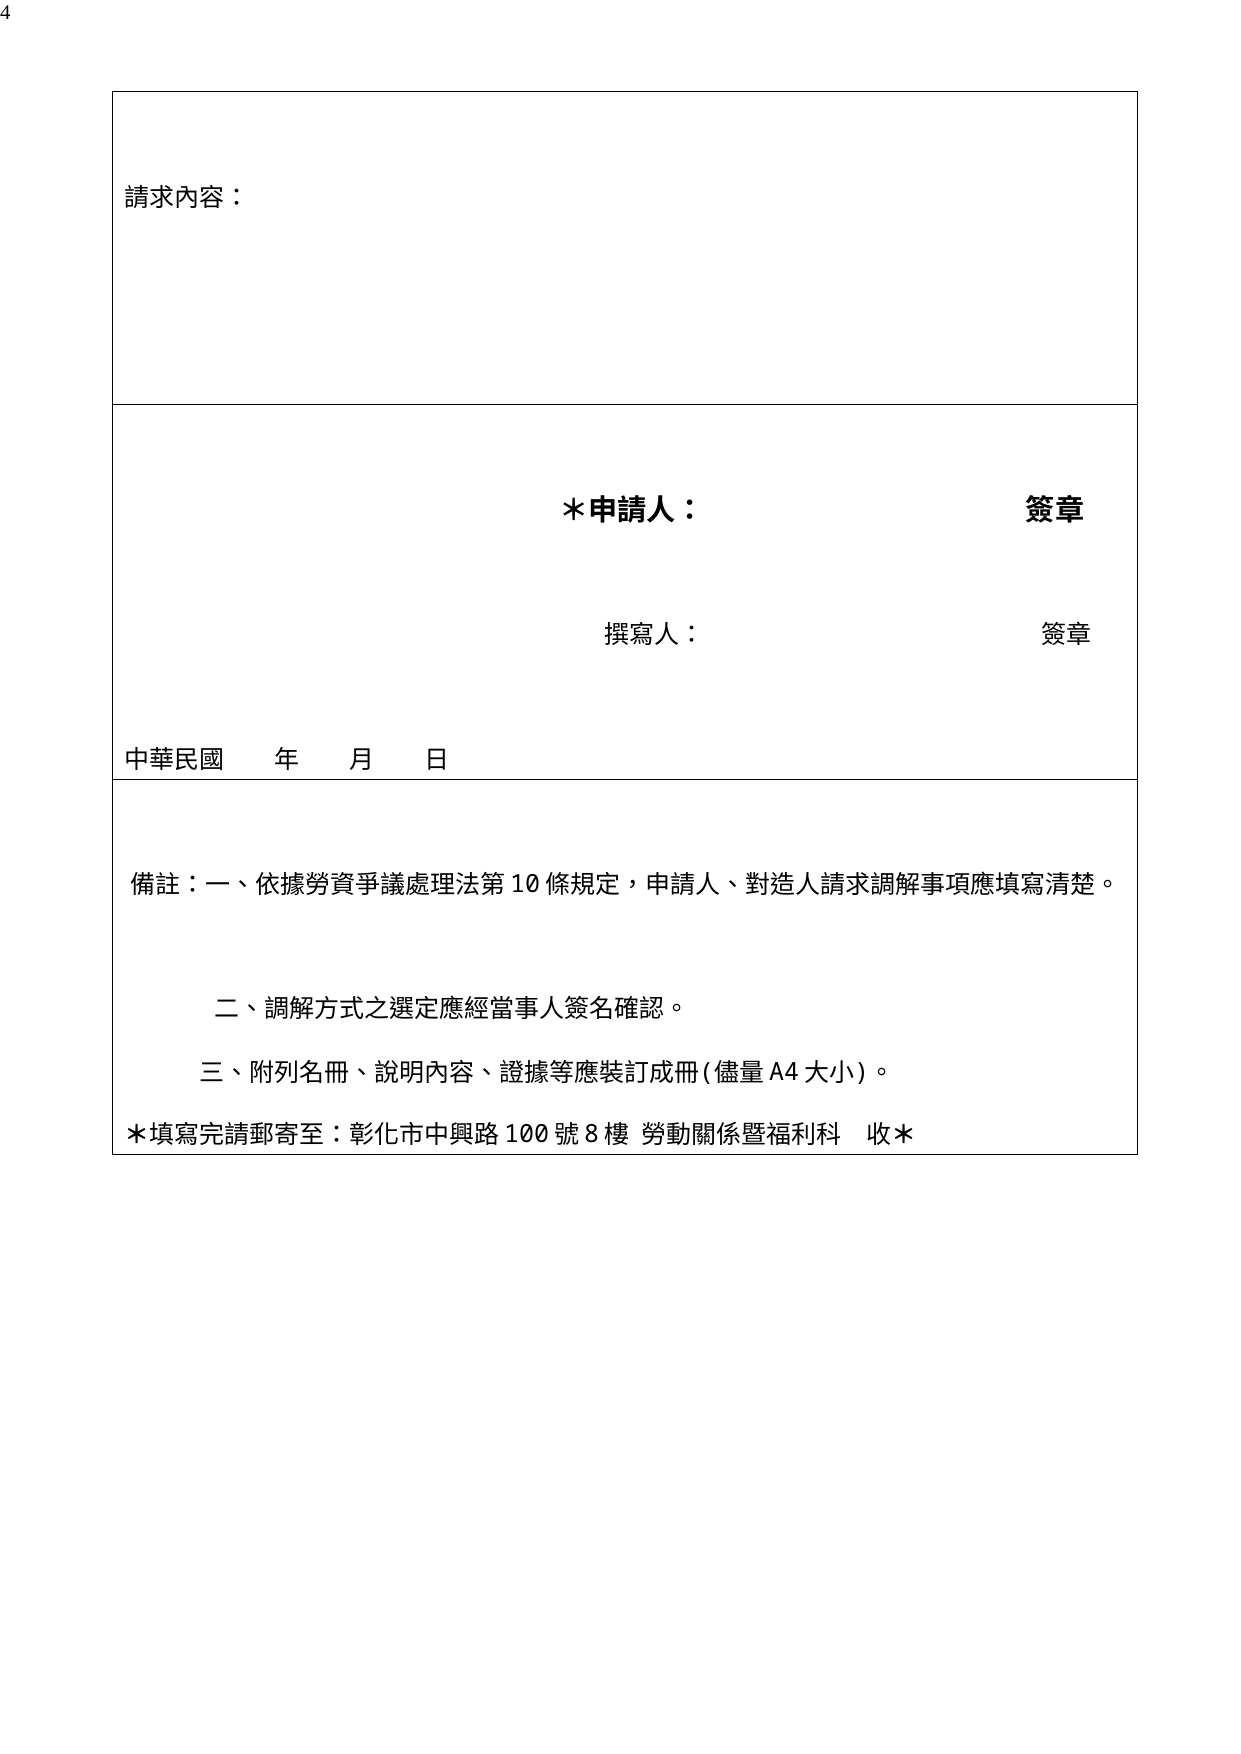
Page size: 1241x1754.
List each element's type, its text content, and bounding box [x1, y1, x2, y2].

table_cell 請求內容： [113, 92, 1137, 403]
table_cell 備註：一、依據勞資爭議處理法第10條規定，申請人、對造人請求調解事項應填寫清楚。 二、調解方式之選定應經當事人簽名確認。 三、附列名冊、說明內容、證據等應裝訂成冊(儘量A4大小)。 ＊填寫完請郵寄至：彰化市中興路100號8樓 勞動關係暨福利科 收＊ [113, 780, 1137, 1153]
table_cell ＊申請人： 簽章 撰寫人： 簽章 中華民國 年 月 日 [113, 405, 1137, 778]
